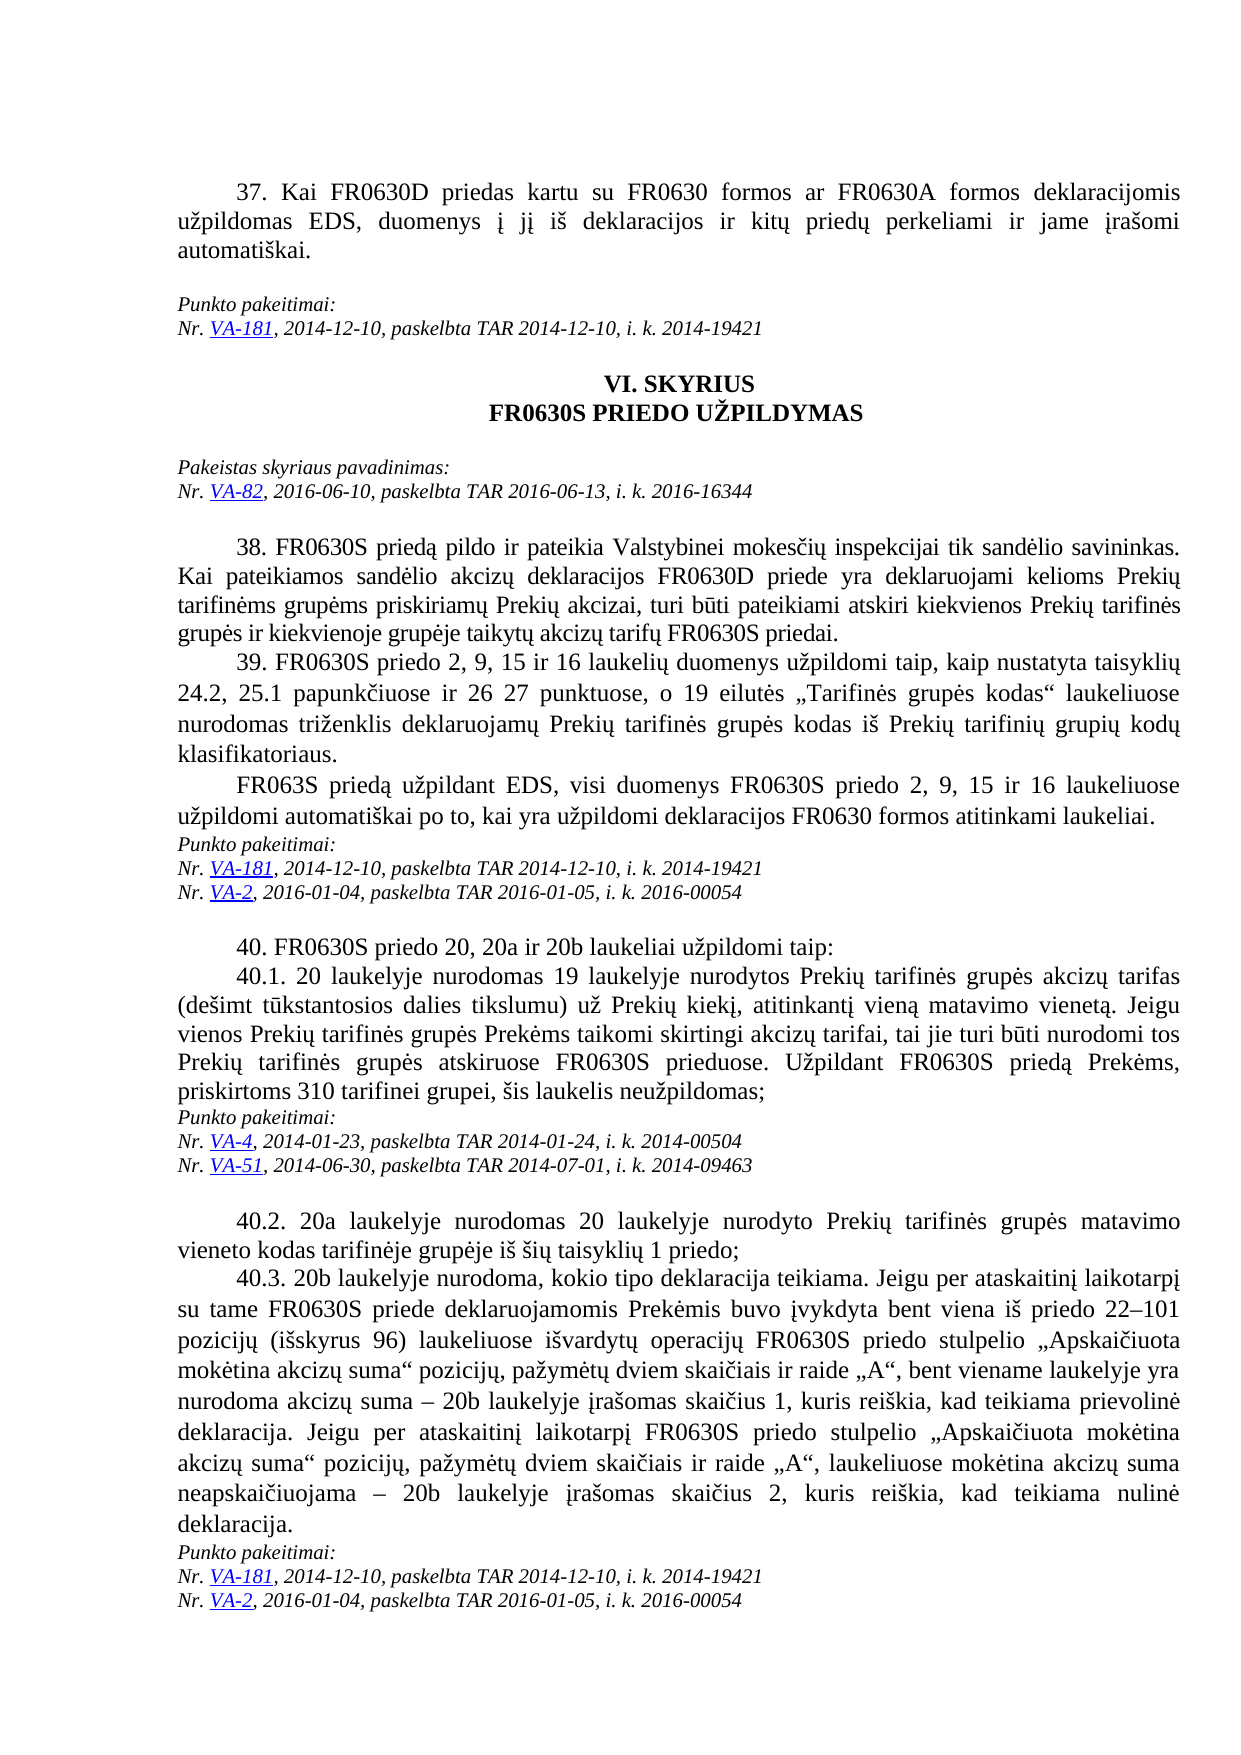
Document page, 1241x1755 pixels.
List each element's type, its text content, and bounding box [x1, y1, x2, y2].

text 39. FR0630S priedo 2, 9, 15 ir 16 laukelių duomenys užpildomi taip, kaip nustatyta taisyklių 24.2, 25.1 papunkčiuose ir 26 27 punktuose, o 19 eilutės „Tarifinės grupės kodas“ laukeliuose nurodomas triženklis deklaruojamų Prekių tarifinės grupės kodas iš Prekių tarifinių grupių kodų klasifikatoriaus. [177, 647, 1181, 768]
text Nr. VA-82, 2016-06-10, paskelbta TAR 2016-06-13, i. k. 2016-16344 [177, 479, 1181, 503]
text FR0630S PRIEDO UŽPILDYMAS [177, 398, 1181, 427]
text Nr. VA-181, 2014-12-10, paskelbta TAR 2014-12-10, i. k. 2014-19421 [177, 316, 1181, 340]
text Punkto pakeitimai: [177, 292, 1181, 316]
text Nr. VA-51, 2014-06-30, paskelbta TAR 2014-07-01, i. k. 2014-09463 [177, 1153, 1181, 1177]
text Nr. VA-181, 2014-12-10, paskelbta TAR 2014-12-10, i. k. 2014-19421 [177, 1564, 1181, 1588]
text 40. FR0630S priedo 20, 20a ir 20b laukeliai užpildomi taip: [177, 932, 1181, 961]
text VI. SKYRIUS [177, 369, 1181, 398]
text 40.3. 20b laukelyje nurodoma, kokio tipo deklaracija teikiama. Jeigu per ataskaitinį laikotarpį su tame FR0630S priede deklaruojamomis Prekėmis buvo įvykdyta bent viena iš priedo 22–101 pozicijų (išskyrus 96) laukeliuose išvardytų operacijų FR0630S priedo stulpelio „Apskaičiuota mokėtina akcizų suma“ pozicijų, pažymėtų dviem skaičiais ir raide „A“, bent viename laukelyje yra nurodoma akcizų suma – 20b laukelyje įrašomas skaičius 1, kuris reiškia, kad teikiama prievolinė deklaracija. Jeigu per ataskaitinį laikotarpį FR0630S priedo stulpelio „Apskaičiuota mokėtina akcizų suma“ pozicijų, pažymėtų dviem skaičiais ir raide „A“, laukeliuose mokėtina akcizų suma neapskaičiuojama – 20b laukelyje įrašomas skaičius 2, kuris reiškia, kad teikiama nulinė deklaracija. [177, 1263, 1181, 1538]
text Punkto pakeitimai: [177, 832, 1181, 856]
text 38. FR0630S priedą pildo ir pateikia Valstybinei mokesčių inspekcijai tik sandėlio savininkas. Kai pateikiamos sandėlio akcizų deklaracijos FR0630D priede yra deklaruojami kelioms Prekių tarifinėms grupėms priskiriamų Prekių akcizai, turi būti pateikiami atskiri kiekvienos Prekių tarifinės grupės ir kiekvienoje grupėje taikytų akcizų tarifų FR0630S priedai. [177, 532, 1181, 647]
text Pakeistas skyriaus pavadinimas: [177, 455, 1181, 479]
text Punkto pakeitimai: [177, 1540, 1181, 1564]
text 37. Kai FR0630D priedas kartu su FR0630 formos ar FR0630A formos deklaracijomis užpildomas EDS, duomenys į jį iš deklaracijos ir kitų priedų perkeliami ir jame įrašomi automatiškai. [177, 177, 1181, 263]
text Nr. VA-181, 2014-12-10, paskelbta TAR 2014-12-10, i. k. 2014-19421 [177, 856, 1181, 880]
text 40.2. 20a laukelyje nurodomas 20 laukelyje nurodyto Prekių tarifinės grupės matavimo vieneto kodas tarifinėje grupėje iš šių taisyklių 1 priedo; [177, 1206, 1181, 1263]
text Nr. VA-2, 2016-01-04, paskelbta TAR 2016-01-05, i. k. 2016-00054 [177, 1588, 1181, 1612]
text FR063S priedą užpildant EDS, visi duomenys FR0630S priedo 2, 9, 15 ir 16 laukeliuose užpildomi automatiškai po to, kai yra užpildomi deklaracijos FR0630 formos atitinkami laukeliai. [177, 770, 1181, 829]
text Nr. VA-4, 2014-01-23, paskelbta TAR 2014-01-24, i. k. 2014-00504 [177, 1129, 1181, 1153]
text Nr. VA-2, 2016-01-04, paskelbta TAR 2016-01-05, i. k. 2016-00054 [177, 880, 1181, 904]
text 40.1. 20 laukelyje nurodomas 19 laukelyje nurodytos Prekių tarifinės grupės akcizų tarifas (dešimt tūkstantosios dalies tikslumu) už Prekių kiekį, atitinkantį vieną matavimo vienetą. Jeigu vienos Prekių tarifinės grupės Prekėms taikomi skirtingi akcizų tarifai, tai jie turi būti nurodomi tos Prekių tarifinės grupės atskiruose FR0630S prieduose. Užpildant FR0630S priedą Prekėms, priskirtoms 310 tarifinei grupei, šis laukelis neužpildomas; [177, 961, 1181, 1105]
text Punkto pakeitimai: [177, 1105, 1181, 1129]
